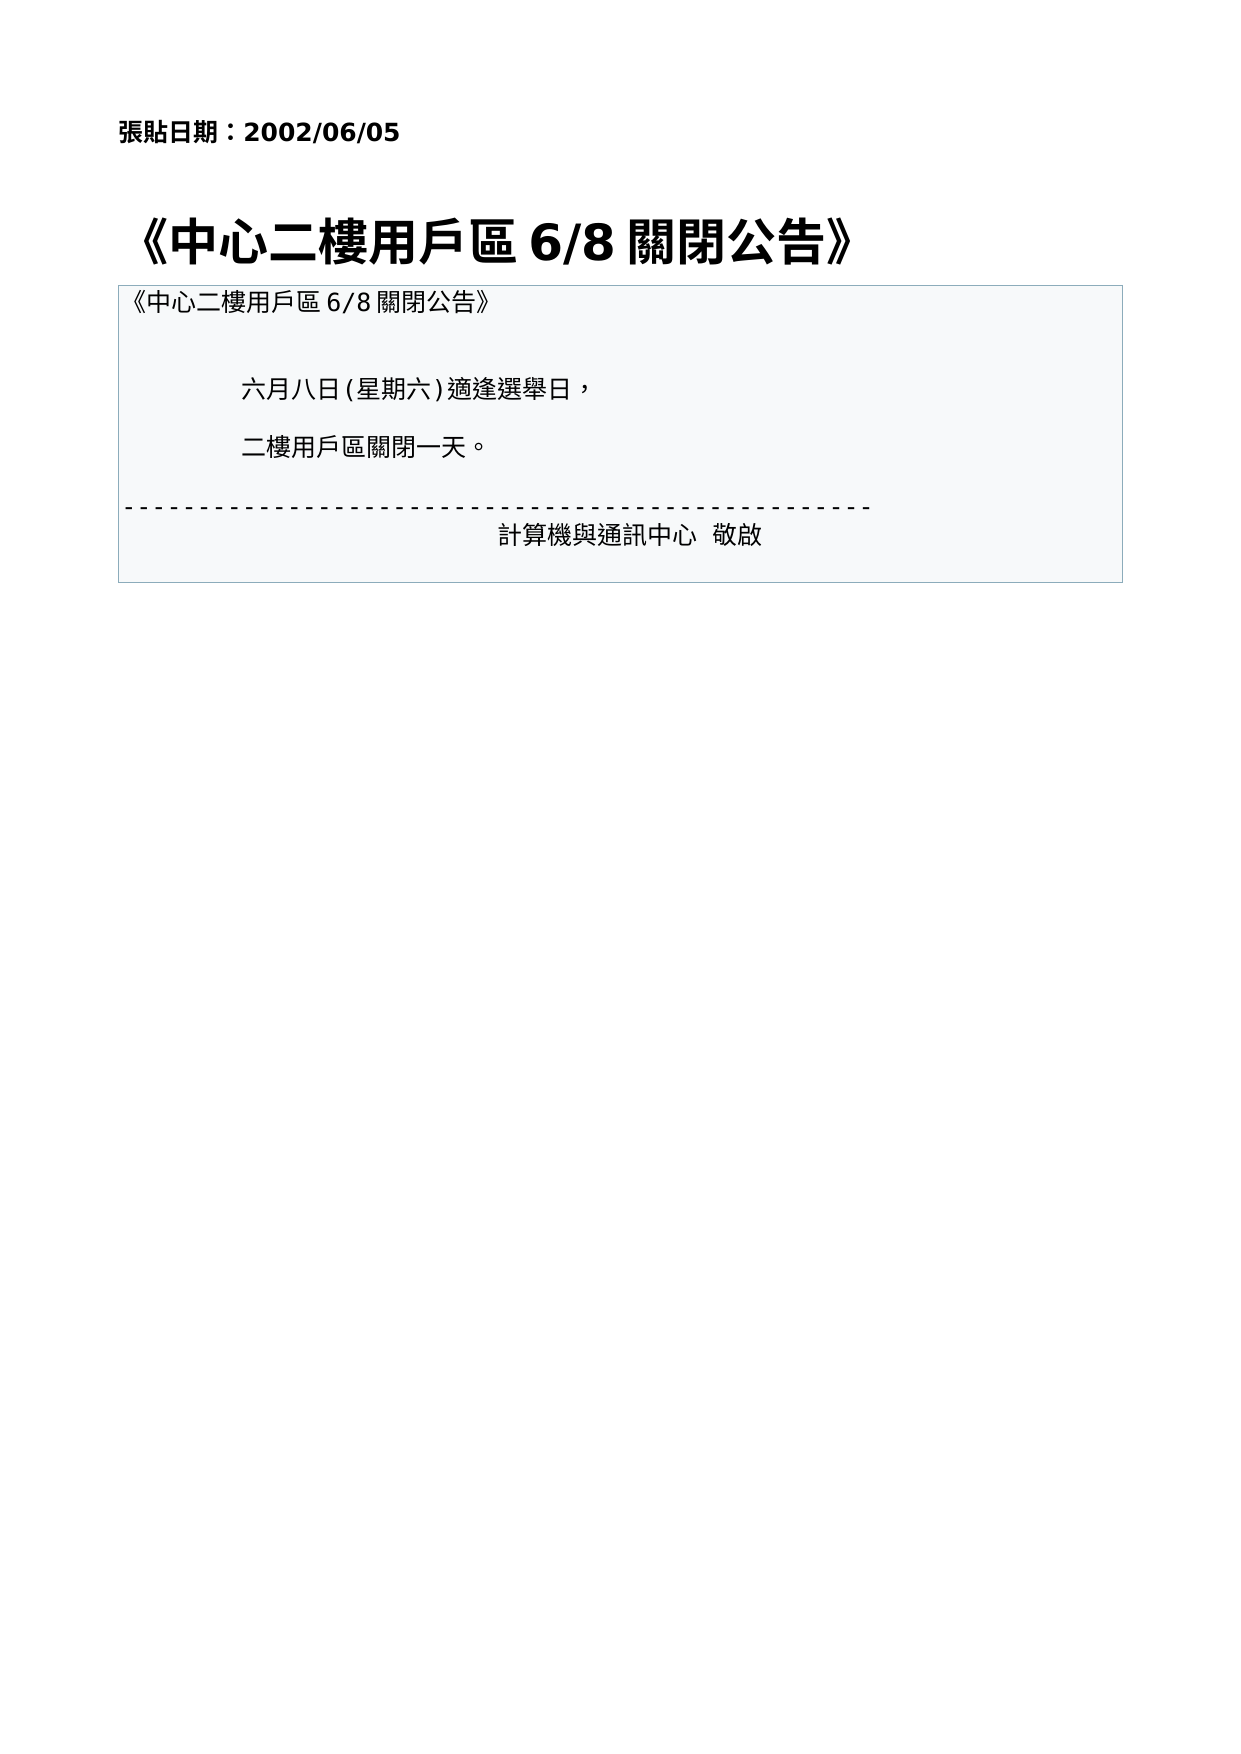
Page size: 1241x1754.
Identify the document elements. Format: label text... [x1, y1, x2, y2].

text 張貼日期：2002/06/05 [118, 118, 1122, 176]
subtitle 《中心二樓用戶區6/8關閉公告》 [118, 214, 1122, 272]
text 《中心二樓用戶區6/8關閉公告》 六月八日(星期六)適逢選舉日， 二樓用戶區關閉一天。 -------------------------------------------------- 計算機與通訊中心 敬啟 [119, 286, 1122, 582]
